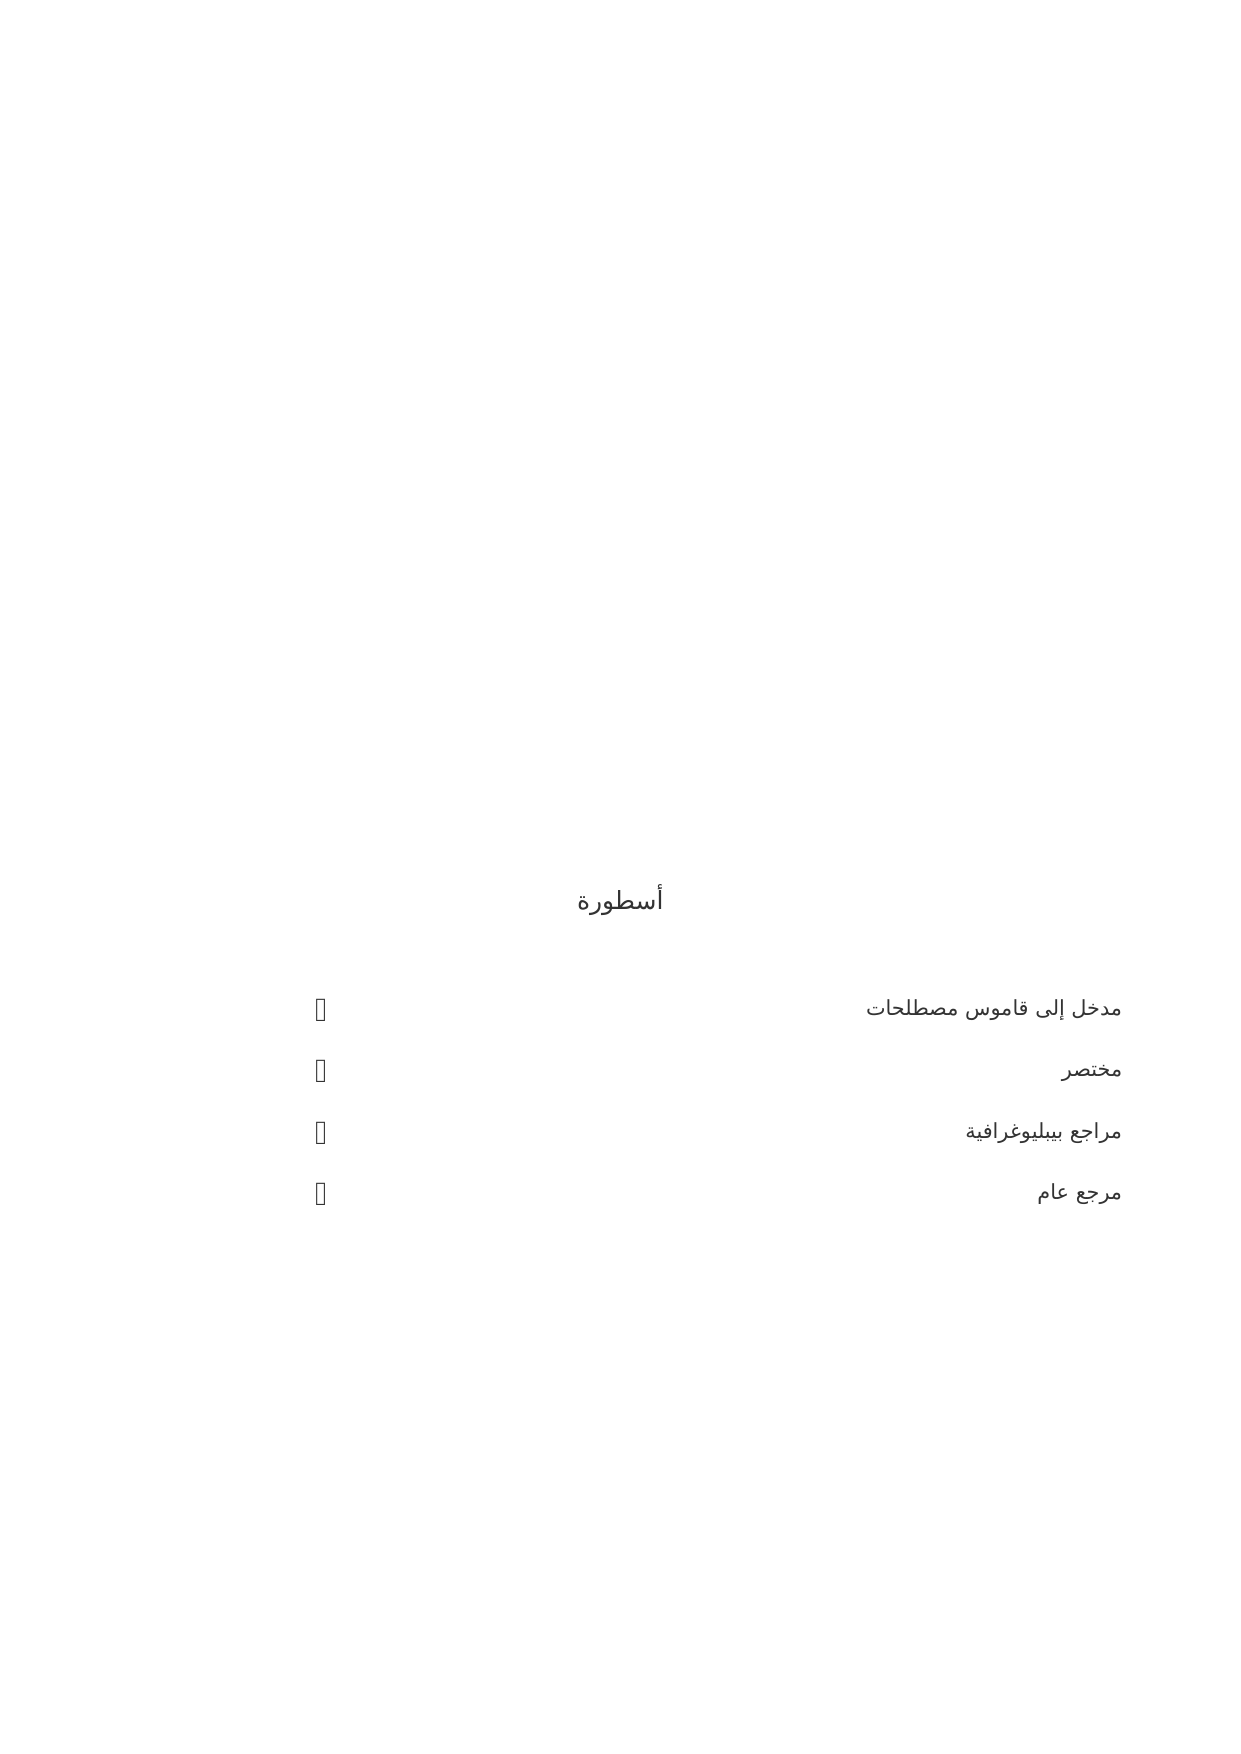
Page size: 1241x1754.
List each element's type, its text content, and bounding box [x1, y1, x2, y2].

text  [236, 1121, 406, 1151]
text مختصر [436, 1057, 1122, 1081]
text مراجع بيبليوغرافية [436, 1119, 1122, 1143]
text  [236, 1182, 406, 1213]
text  [236, 1059, 406, 1090]
text مدخل إلى قاموس مصطلحات [436, 996, 1122, 1020]
text مرجع عام [436, 1180, 1122, 1204]
title أسطورة [118, 886, 1122, 915]
text  [236, 998, 406, 1028]
